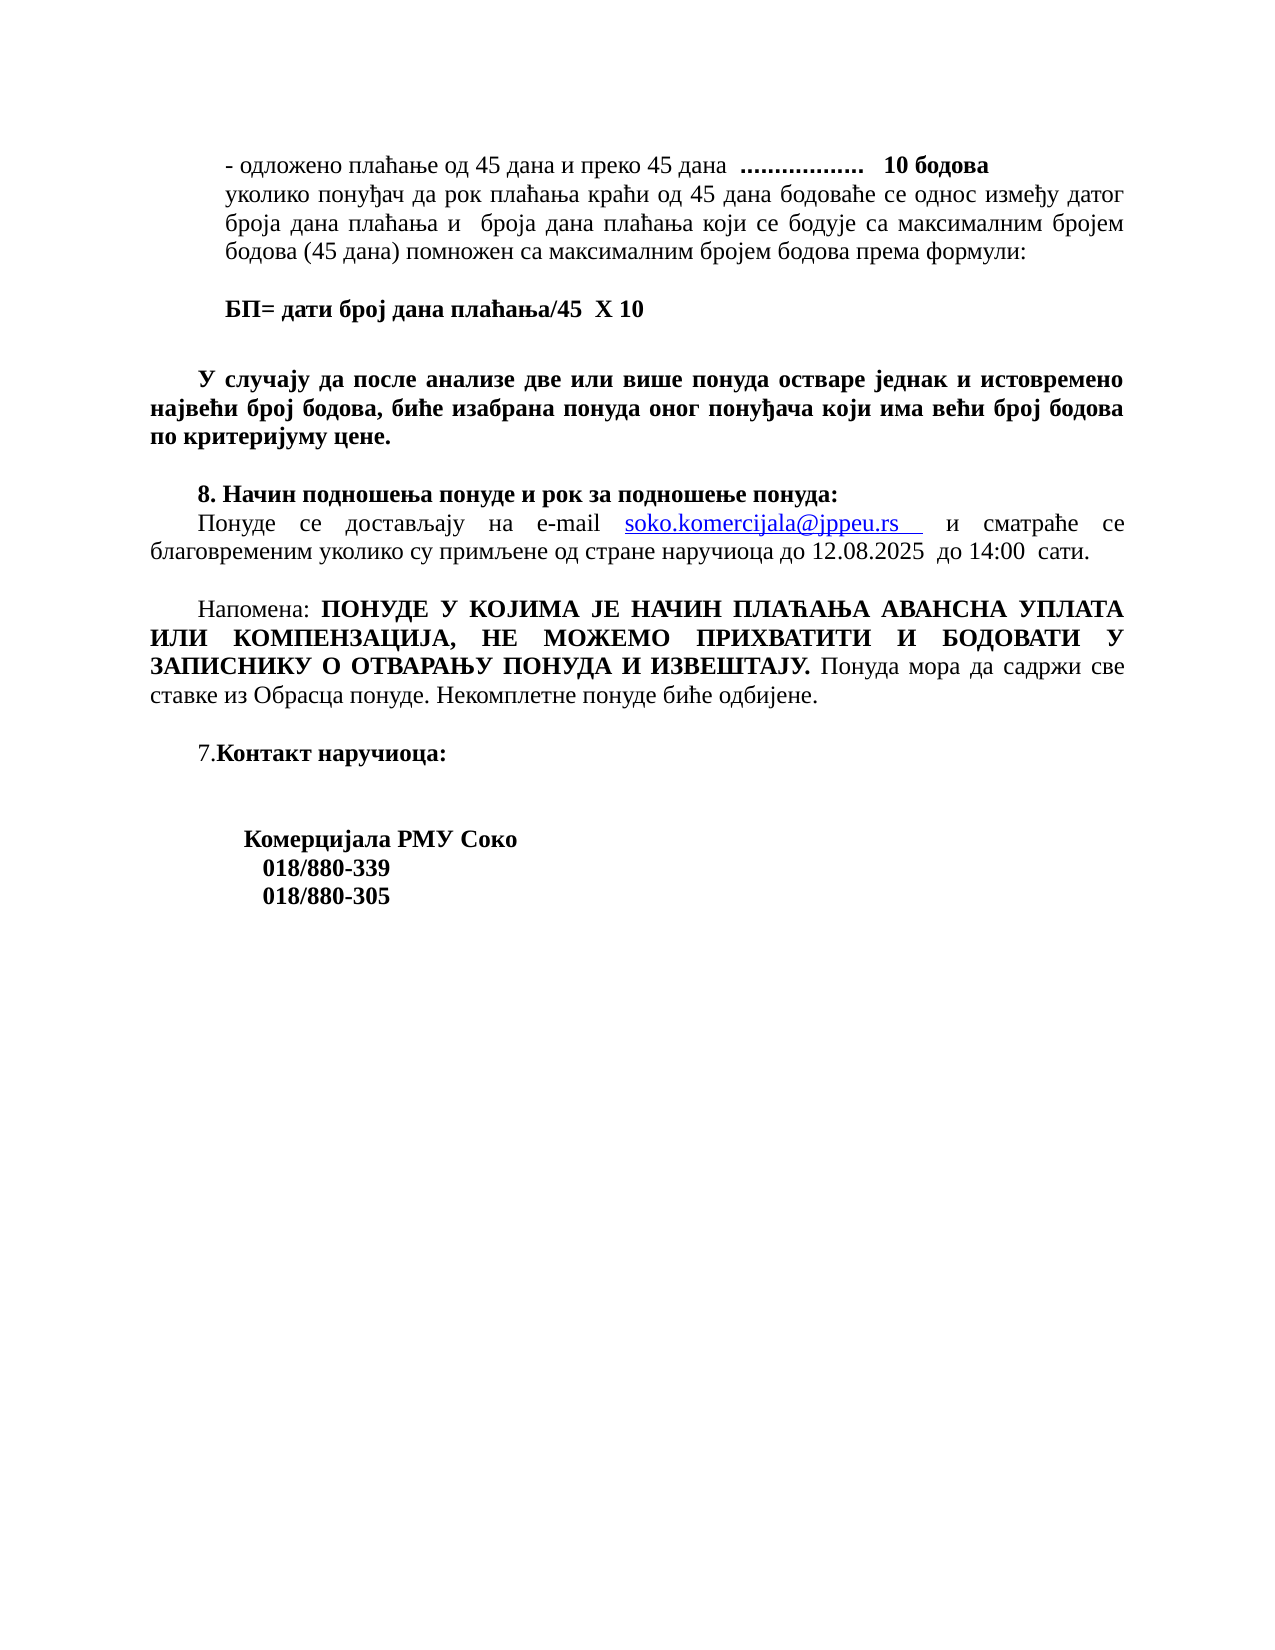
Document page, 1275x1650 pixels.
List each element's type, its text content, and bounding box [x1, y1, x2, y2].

text У случају да после анализе две или више понуда остваре једнак и истовремено највећи број бодова, биће изабрана понуда оног понуђача који има већи број бодова по критеријуму цене. [150, 364, 1125, 450]
text 8. Начин подношења понуде и рок за подношење понуда: [150, 479, 1125, 508]
text 018/880-339 [225, 853, 1125, 881]
text Комерцијала РМУ Соко [225, 824, 1125, 853]
text уколико понуђач да рок плаћања краћи од 45 дана бодоваће се однос између датог броја дана плаћања и броја дана плаћања који се бодује са максималним бројем бодова (45 дана) помножен са максималним бројем бодова према формули: [225, 179, 1125, 265]
text БП= дати број дана плаћања/45 X 10 [225, 294, 1125, 323]
text Понуде се достављају на e-mail soko.komercijala@jppeu.rs и сматраће се благовременим уколико су примљене од стране наручиоца до 12.08.2025 до 14:00 сати. [150, 508, 1125, 565]
list Контакт наручиоца: [150, 738, 1125, 766]
text 018/880-305 [225, 881, 1125, 910]
text - одложено плаћање од 45 дана и преко 45 дана .................. 10 бодова [225, 150, 1125, 179]
text Напомена: ПОНУДЕ У КОЈИМА ЈЕ НАЧИН ПЛАЋАЊА АВАНСНА УПЛАТА ИЛИ КОМПЕНЗАЦИЈА, НЕ МОЖЕМО ПРИХВАТИТИ И БОДОВАТИ У ЗАПИСНИКУ О ОТВАРАЊУ ПОНУДА И ИЗВЕШТАЈУ. Понуда мора да садржи све ставке из Обрасца понуде. Некомплетне понуде биће одбијене. [150, 594, 1125, 709]
